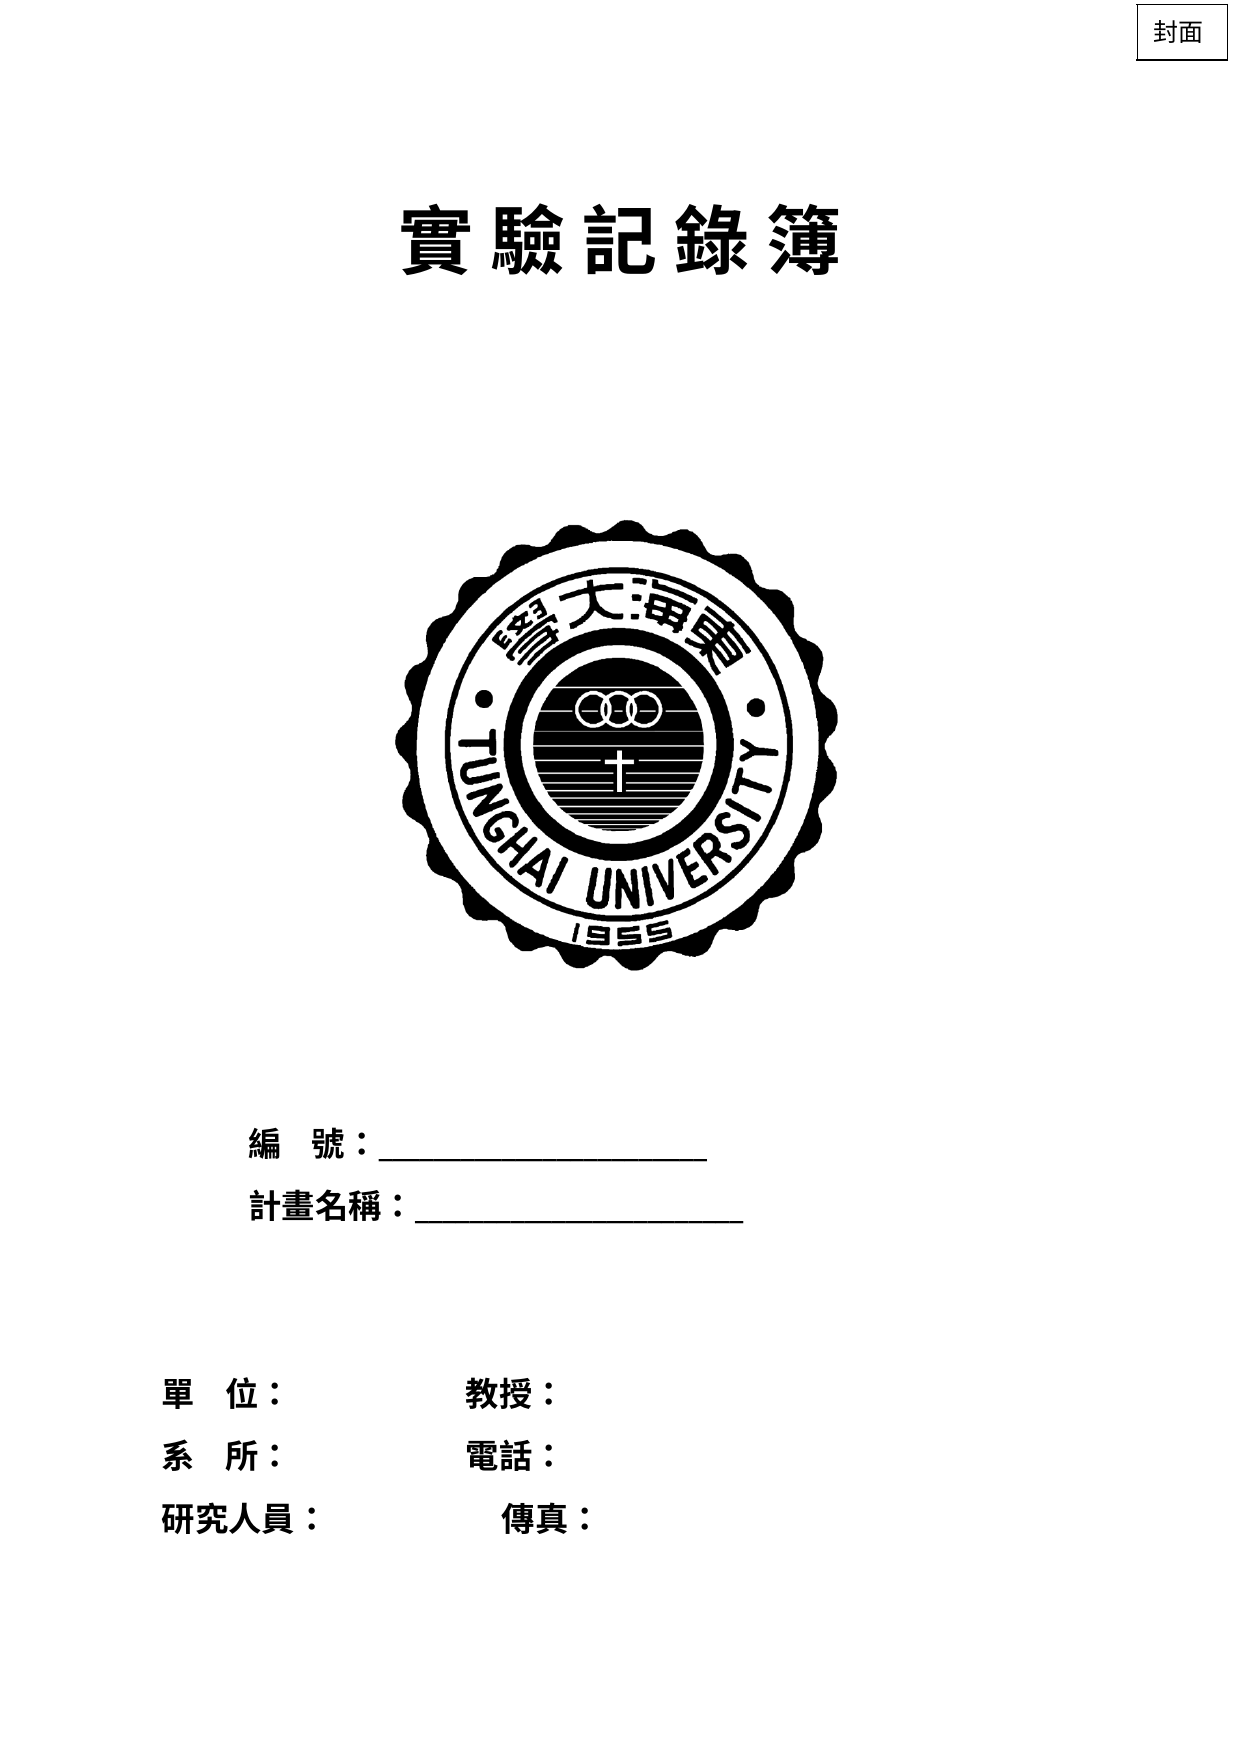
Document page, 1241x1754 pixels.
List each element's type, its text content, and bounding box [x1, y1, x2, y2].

text 研究人員： 傳真： [118, 1475, 1122, 1538]
text 計畫名稱：________________________ [118, 1163, 1122, 1225]
text 系 所： 電話： [118, 1413, 1122, 1475]
text 單 位： 教授： [118, 1350, 1122, 1413]
text 實 驗 記 錄 簿 [118, 163, 1122, 288]
text 編 號：________________________ [118, 1100, 1122, 1163]
text 封面 [1153, 13, 1211, 49]
